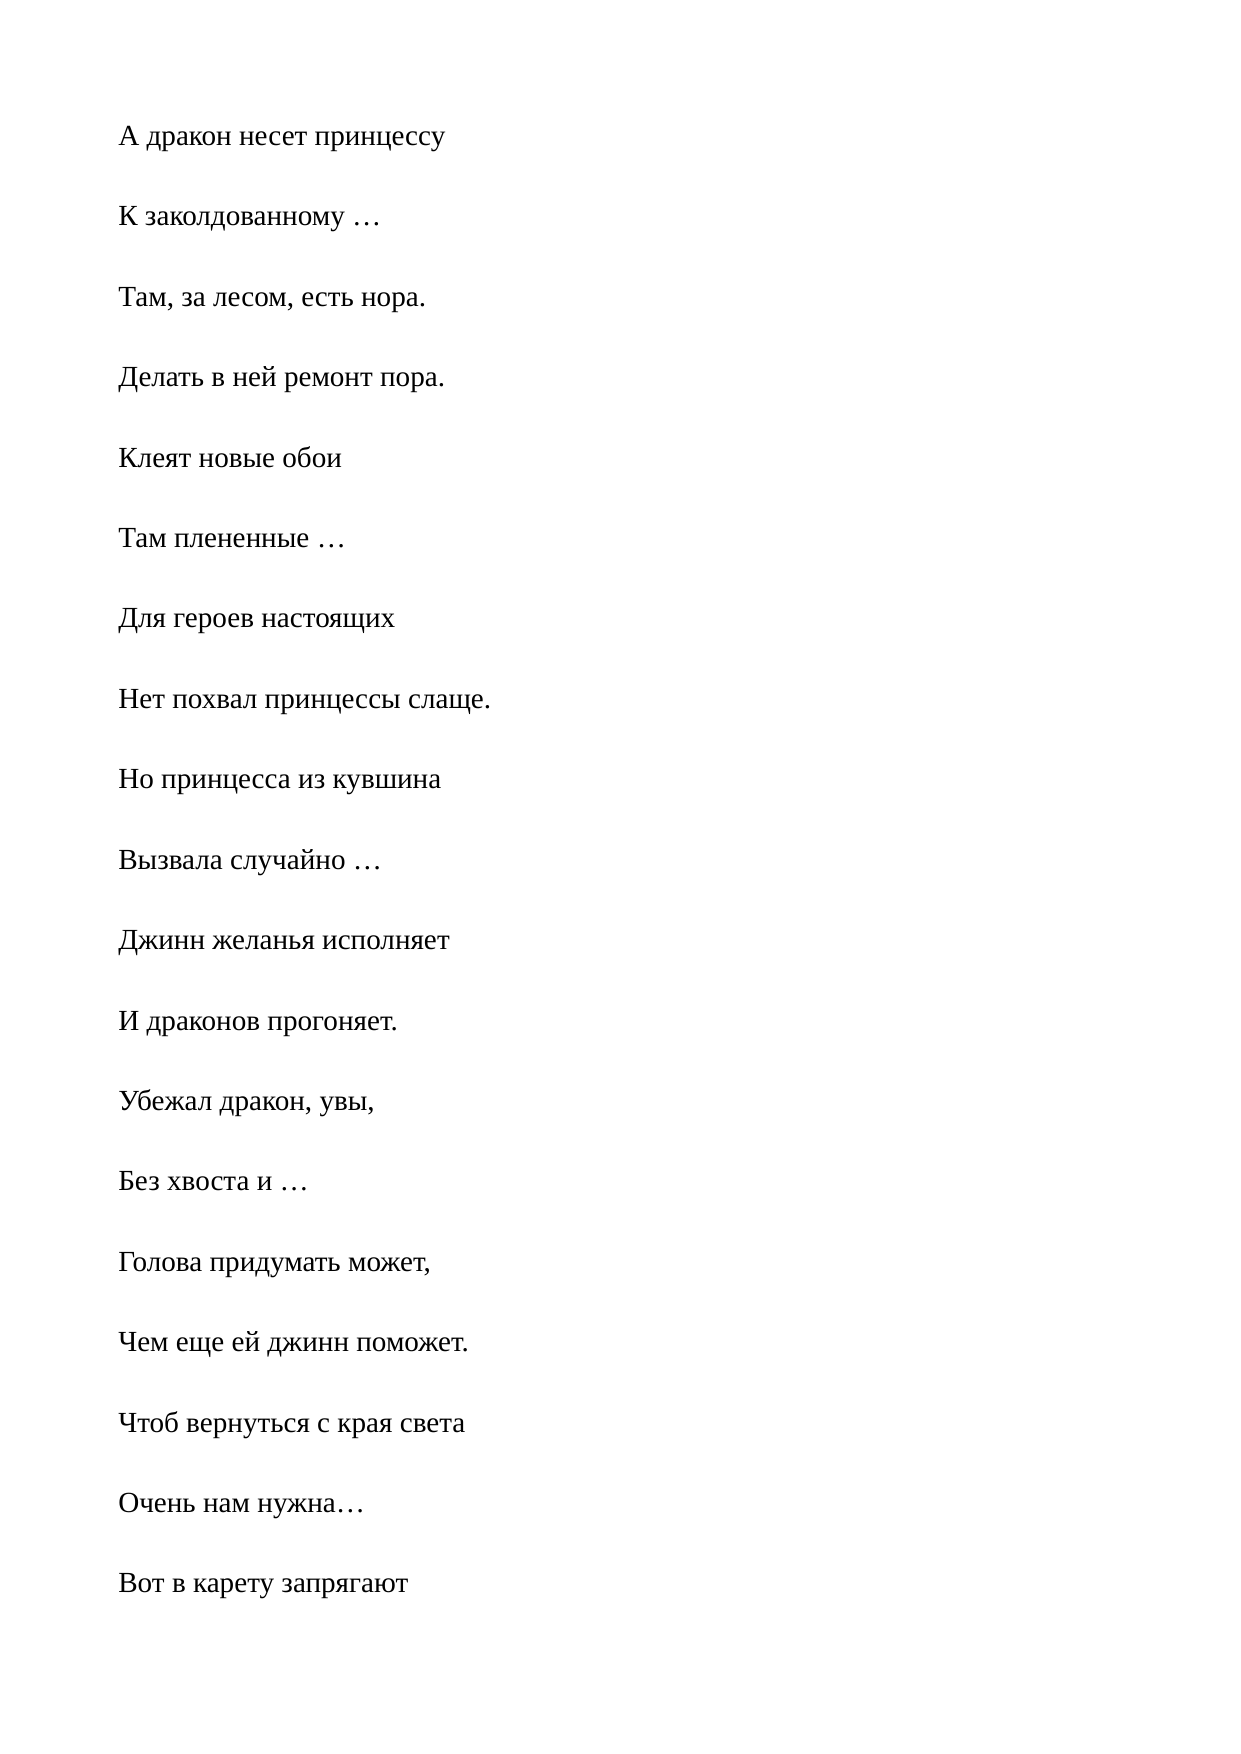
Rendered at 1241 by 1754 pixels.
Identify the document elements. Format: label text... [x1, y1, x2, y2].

text Очень нам нужна… [118, 1485, 1122, 1519]
text Клеят новые обои [118, 440, 1122, 473]
text Нет похвал принцессы слаще. [118, 681, 1122, 714]
text Голова придумать может, [118, 1244, 1122, 1277]
text А дракон несет принцессу [118, 118, 1122, 152]
text Там, за лесом, есть нора. [118, 279, 1122, 312]
text Чтоб вернуться с края света [118, 1405, 1122, 1438]
text Чем еще ей джинн поможет. [118, 1324, 1122, 1358]
text И драконов прогоняет. [118, 1003, 1122, 1036]
text Без хвоста и … [118, 1163, 1122, 1197]
text Вызвала случайно … [118, 842, 1122, 875]
text Там плененные … [118, 520, 1122, 554]
text Вот в карету запрягают [118, 1566, 1122, 1599]
text Для героев настоящих [118, 601, 1122, 634]
text Но принцесса из кувшина [118, 761, 1122, 795]
text К заколдованному … [118, 198, 1122, 232]
text Убежал дракон, увы, [118, 1083, 1122, 1117]
text Джинн желанья исполняет [118, 922, 1122, 956]
text Делать в ней ремонт пора. [118, 359, 1122, 393]
